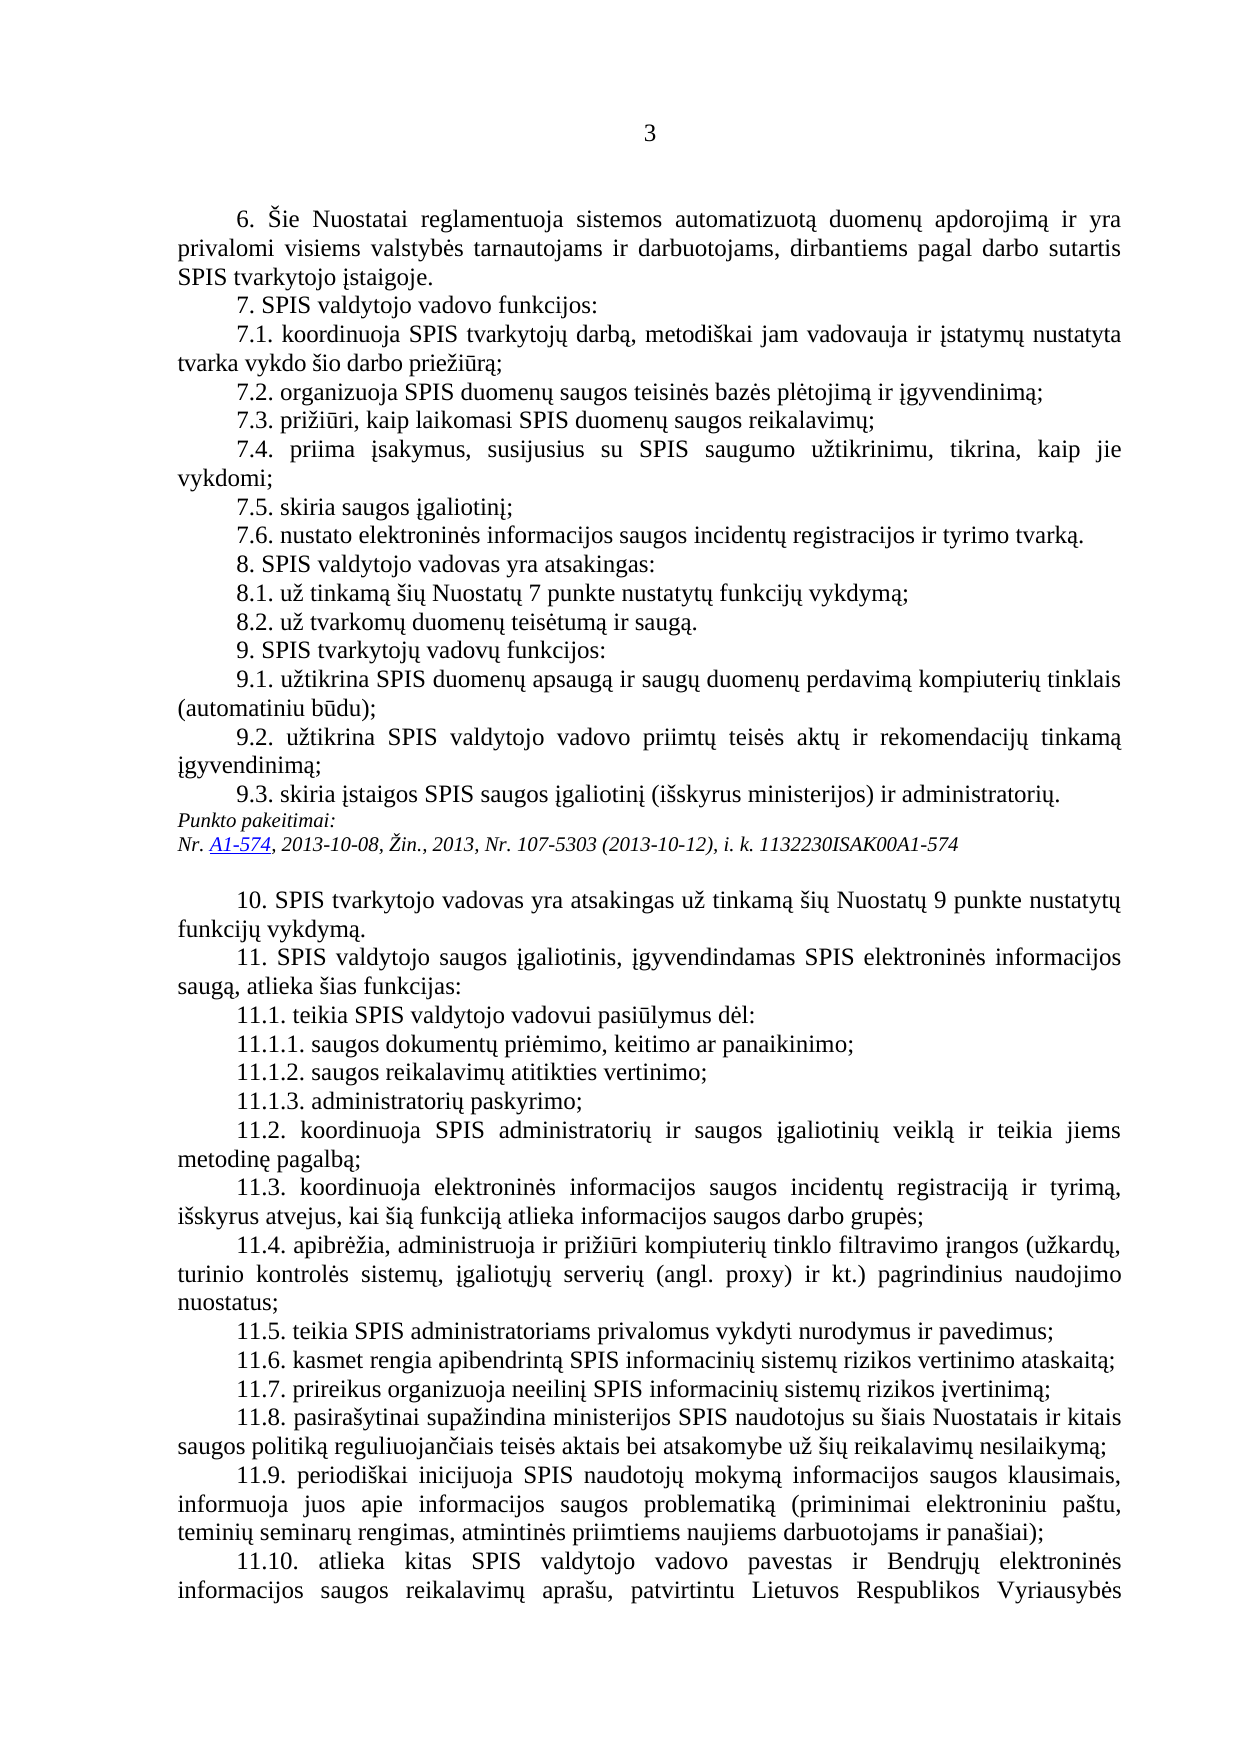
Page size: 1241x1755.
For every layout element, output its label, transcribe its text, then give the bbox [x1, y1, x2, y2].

text 11.3. koordinuoja elektroninės informacijos saugos incidentų registraciją ir tyrimą, išskyrus atvejus, kai šią funkciją atlieka informacijos saugos darbo grupės; [177, 1172, 1122, 1230]
text 11. SPIS valdytojo saugos įgaliotinis, įgyvendindamas SPIS elektroninės informacijos saugą, atlieka šias funkcijas: [177, 942, 1122, 1000]
text 11.1.3. administratorių paskyrimo; [177, 1086, 1122, 1115]
text 11.1.2. saugos reikalavimų atitikties vertinimo; [177, 1057, 1122, 1086]
text 11.9. periodiškai inicijuoja SPIS naudotojų mokymą informacijos saugos klausimais, informuoja juos apie informacijos saugos problematiką (priminimai elektroniniu paštu, teminių seminarų rengimas, atmintinės priimtiems naujiems darbuotojams ir panašiai); [177, 1460, 1122, 1546]
text 7. SPIS valdytojo vadovo funkcijos: [177, 291, 1122, 319]
text 7.4. priima įsakymus, susijusius su SPIS saugumo užtikrinimu, tikrina, kaip jie vykdomi; [177, 434, 1122, 492]
text Nr. A1-574, 2013-10-08, Žin., 2013, Nr. 107-5303 (2013-10-12), i. k. 1132230ISAK00A1-574 [177, 832, 1122, 856]
text 11.1. teikia SPIS valdytojo vadovui pasiūlymus dėl: [177, 1000, 1122, 1029]
text 9.3. skiria įstaigos SPIS saugos įgaliotinį (išskyrus ministerijos) ir administratorių. [177, 779, 1122, 808]
text 11.5. teikia SPIS administratoriams privalomus vykdyti nurodymus ir pavedimus; [177, 1316, 1122, 1345]
text 11.4. apibrėžia, administruoja ir prižiūri kompiuterių tinklo filtravimo įrangos (užkardų, turinio kontrolės sistemų, įgaliotųjų serverių (angl. proxy) ir kt.) pagrindinius naudojimo nuostatus; [177, 1230, 1122, 1316]
text 7.2. organizuoja SPIS duomenų saugos teisinės bazės plėtojimą ir įgyvendinimą; [177, 377, 1122, 406]
text 11.1.1. saugos dokumentų priėmimo, keitimo ar panaikinimo; [177, 1029, 1122, 1057]
text 7.1. koordinuoja SPIS tvarkytojų darbą, metodiškai jam vadovauja ir įstatymų nustatyta tvarka vykdo šio darbo priežiūrą; [177, 319, 1122, 377]
text Punkto pakeitimai: [177, 808, 1122, 832]
text 7.6. nustato elektroninės informacijos saugos incidentų registracijos ir tyrimo tvarką. [177, 521, 1122, 549]
text 8. SPIS valdytojo vadovas yra atsakingas: [177, 549, 1122, 578]
text 11.8. pasirašytinai supažindina ministerijos SPIS naudotojus su šiais Nuostatais ir kitais saugos politiką reguliuojančiais teisės aktais bei atsakomybe už šių reikalavimų nesilaikymą; [177, 1402, 1122, 1460]
text 10. SPIS tvarkytojo vadovas yra atsakingas už tinkamą šių Nuostatų 9 punkte nustatytų funkcijų vykdymą. [177, 885, 1122, 942]
text 9. SPIS tvarkytojų vadovų funkcijos: [177, 636, 1122, 664]
text 9.2. užtikrina SPIS valdytojo vadovo priimtų teisės aktų ir rekomendacijų tinkamą įgyvendinimą; [177, 722, 1122, 779]
text 11.6. kasmet rengia apibendrintą SPIS informacinių sistemų rizikos vertinimo ataskaitą; [177, 1345, 1122, 1374]
text 6. Šie Nuostatai reglamentuoja sistemos automatizuotą duomenų apdorojimą ir yra privalomi visiems valstybės tarnautojams ir darbuotojams, dirbantiems pagal darbo sutartis SPIS tvarkytojo įstaigoje. [177, 204, 1122, 291]
text 8.1. už tinkamą šių Nuostatų 7 punkte nustatytų funkcijų vykdymą; [177, 578, 1122, 607]
text 7.5. skiria saugos įgaliotinį; [177, 492, 1122, 521]
text 8.2. už tvarkomų duomenų teisėtumą ir saugą. [177, 607, 1122, 636]
text 11.2. koordinuoja SPIS administratorių ir saugos įgaliotinių veiklą ir teikia jiems metodinę pagalbą; [177, 1115, 1122, 1172]
text 11.10. atlieka kitas SPIS valdytojo vadovo pavestas ir Bendrųjų elektroninės informacijos saugos reikalavimų aprašu, patvirtintu Lietuvos Respublikos Vyriausybės [177, 1546, 1122, 1604]
text 11.7. prireikus organizuoja neeilinį SPIS informacinių sistemų rizikos įvertinimą; [177, 1374, 1122, 1402]
text 7.3. prižiūri, kaip laikomasi SPIS duomenų saugos reikalavimų; [177, 406, 1122, 434]
text 9.1. užtikrina SPIS duomenų apsaugą ir saugų duomenų perdavimą kompiuterių tinklais (automatiniu būdu); [177, 664, 1122, 722]
